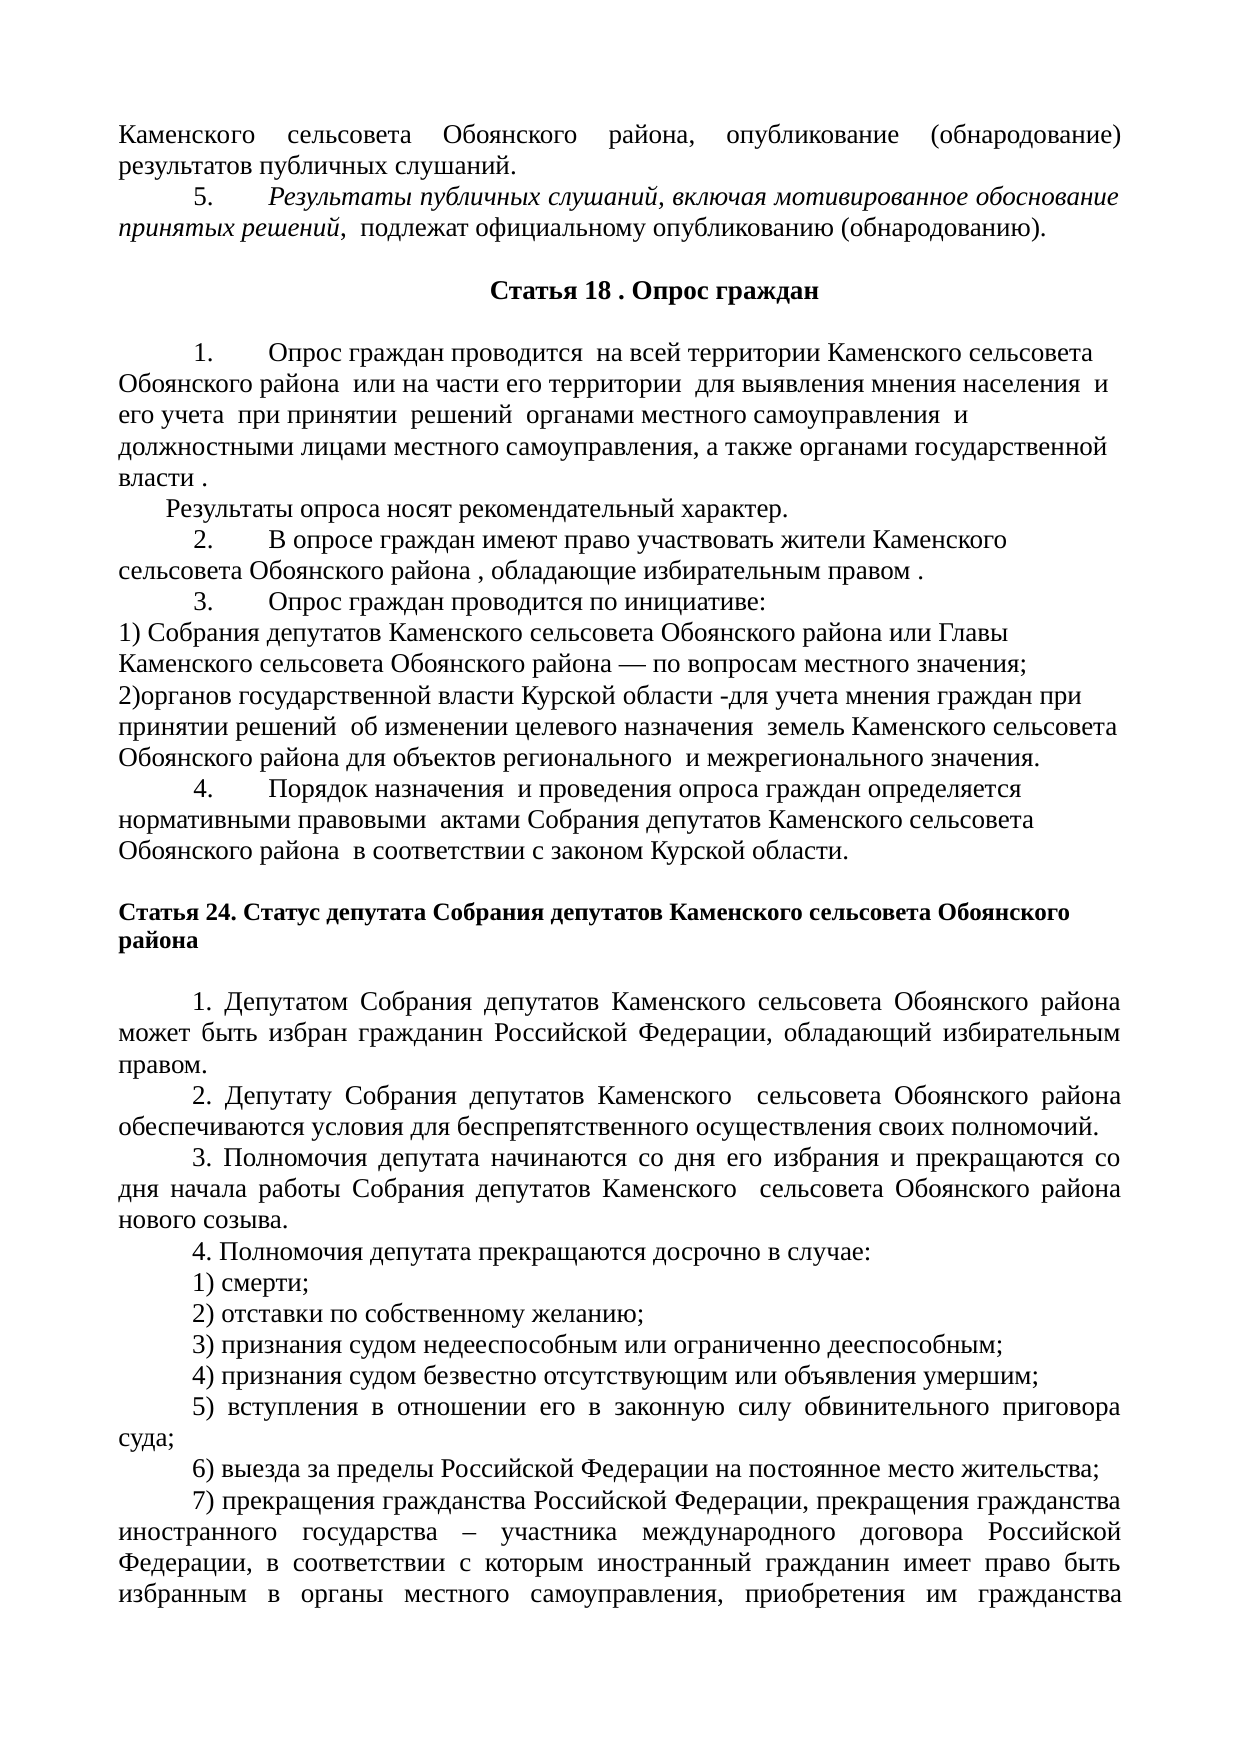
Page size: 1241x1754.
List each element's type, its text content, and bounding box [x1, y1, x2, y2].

list В опросе граждан имеют право участвовать жители Каменского сельсовета Обоянского района , обладающие избирательным правом . [118, 523, 1122, 585]
text 1. Депутатом Собрания депутатов Каменского сельсовета Обоянского района может быть избран гражданин Российской Федерации, обладающий избирательным правом. [118, 985, 1122, 1079]
list 1) Собрания депутатов Каменского сельсовета Обоянского района или Главы Каменского сельсовета Обоянского района — по вопросам местного значения; [118, 616, 1122, 679]
text 5) вступления в отношении его в законную силу обвинительного приговора суда; [118, 1390, 1122, 1453]
text 7) прекращения гражданства Российской Федерации, прекращения гражданства иностранного государства – участника международного договора Российской Федерации, в соответствии с которым иностранный гражданин имеет право быть избранным в органы местного самоуправления, приобретения им гражданства [118, 1484, 1122, 1608]
text 4) признания судом безвестно отсутствующим или объявления умершим; [118, 1359, 1122, 1390]
text 2) отставки по собственному желанию; [118, 1297, 1122, 1328]
text 1) смерти; [118, 1266, 1122, 1297]
text 4. Полномочия депутата прекращаются досрочно в случае: [118, 1234, 1122, 1266]
text Каменского сельсовета Обоянского района, опубликование (обнародование) результатов публичных слушаний. [118, 118, 1122, 180]
list 2)органов государственной власти Курской области -для учета мнения граждан при принятии решений об изменении целевого назначения земель Каменского сельсовета Обоянского района для объектов регионального и межрегионального значения. [118, 679, 1122, 772]
list Результаты опроса носят рекомендательный характер. [118, 492, 1122, 523]
text Статья 18 . Опрос граждан [118, 274, 1122, 305]
list Опрос граждан проводится по инициативе: [118, 585, 1122, 616]
text Статья 24. Статус депутата Собрания депутатов Каменского сельсовета Обоянского района [118, 897, 1122, 954]
text 6) выезда за пределы Российской Федерации на постоянное место жительства; [118, 1453, 1122, 1484]
text 3. Полномочия депутата начинаются со дня его избрания и прекращаются со дня начала работы Собрания депутатов Каменского сельсовета Обоянского района нового созыва. [118, 1141, 1122, 1234]
list Результаты публичных слушаний, включая мотивированное обоснование принятых решений, подлежат официальному опубликованию (обнародованию). [118, 180, 1122, 243]
list Порядок назначения и проведения опроса граждан определяется нормативными правовыми актами Собрания депутатов Каменского сельсовета Обоянского района в соответствии с законом Курской области. [118, 772, 1122, 866]
text 2. Депутату Собрания депутатов Каменского сельсовета Обоянского района обеспечиваются условия для беспрепятственного осуществления своих полномочий. [118, 1079, 1122, 1141]
text 3) признания судом недееспособным или ограниченно дееспособным; [118, 1328, 1122, 1359]
list Опрос граждан проводится на всей территории Каменского сельсовета Обоянского района или на части его территории для выявления мнения населения и его учета при принятии решений органами местного самоуправления и должностными лицами местного самоуправления, а также органами государственной власти . [118, 336, 1122, 492]
